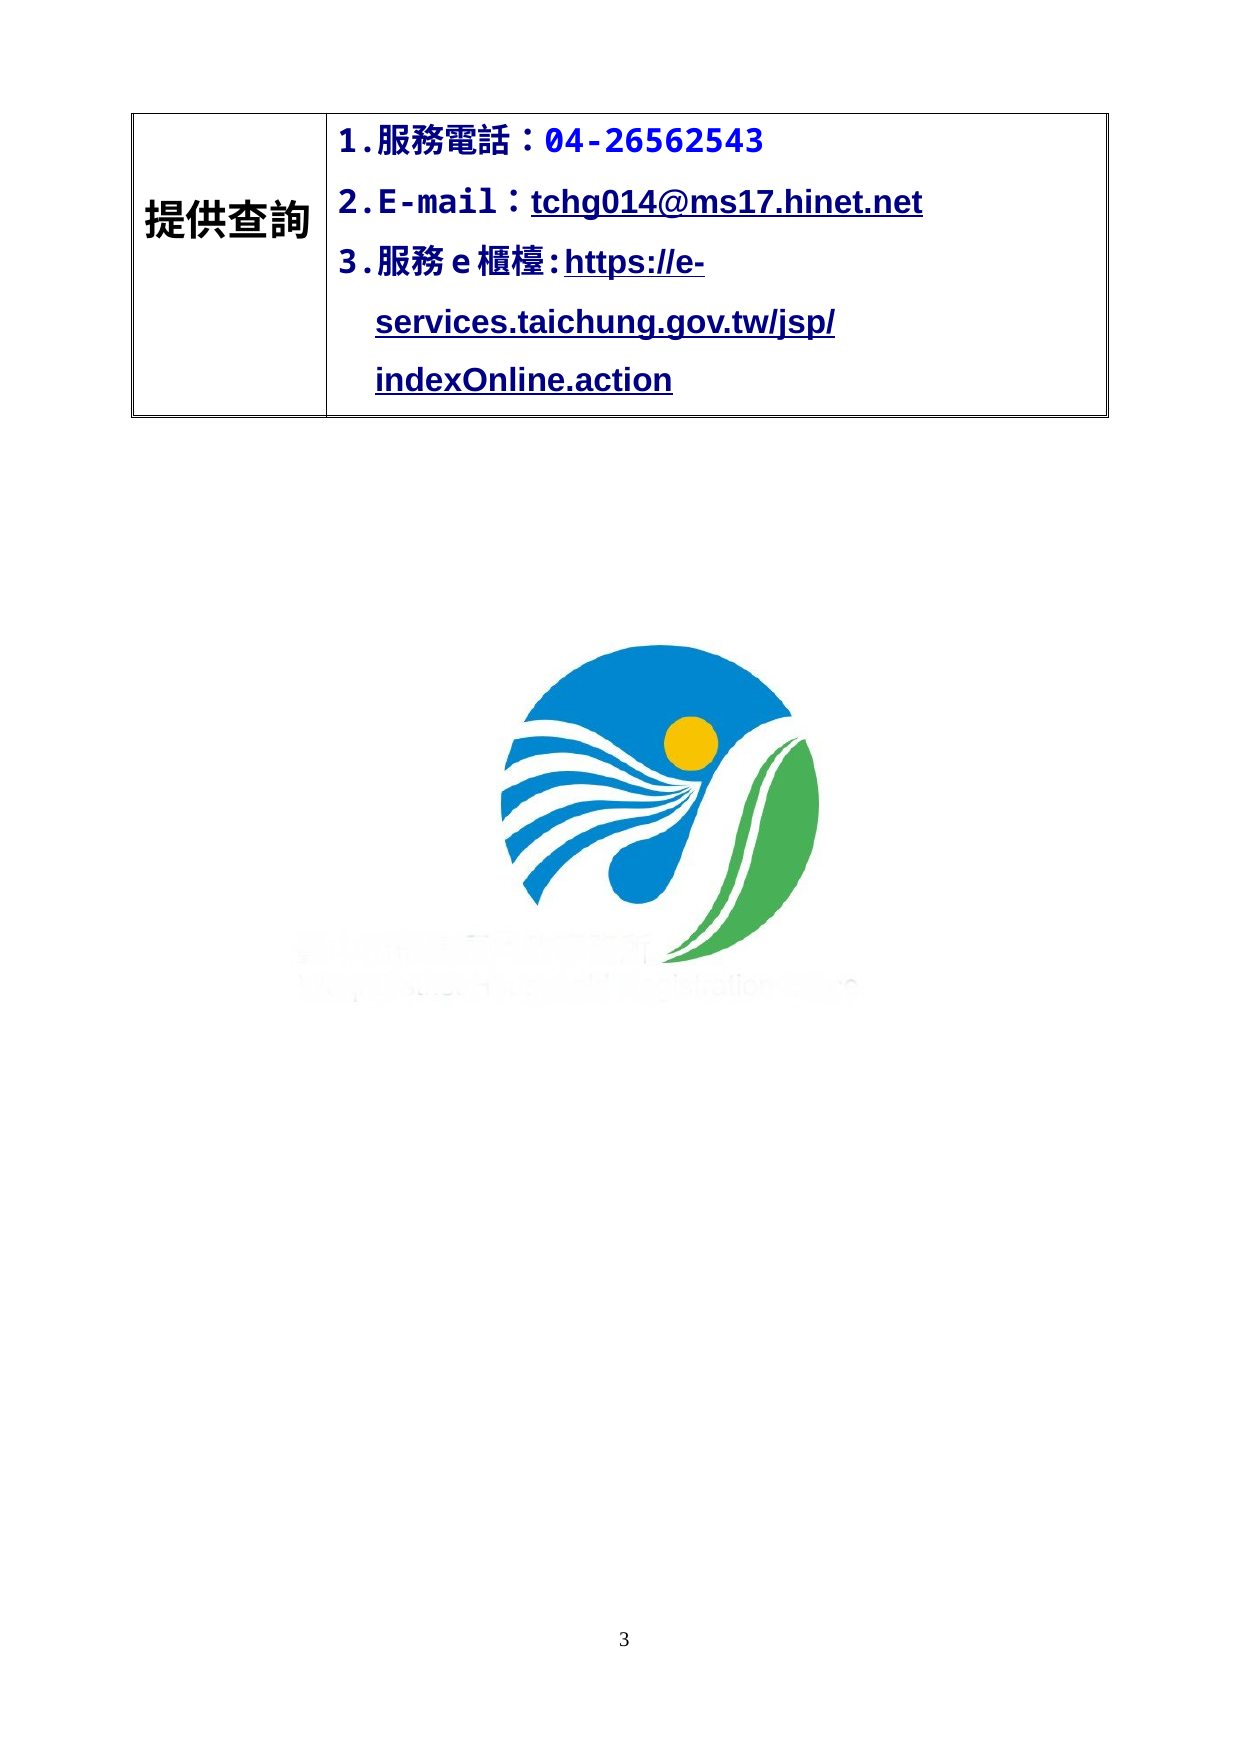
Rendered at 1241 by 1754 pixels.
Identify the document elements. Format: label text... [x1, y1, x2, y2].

table_cell 1.服務電話：04-26562543 2.E-mail：tchg014@ms17.hinet.net 3.服務e櫃檯:https://e-services.taichung.gov.tw/jsp/indexOnline.action [327, 114, 1106, 314]
table_cell 提供查詢 [134, 114, 326, 314]
